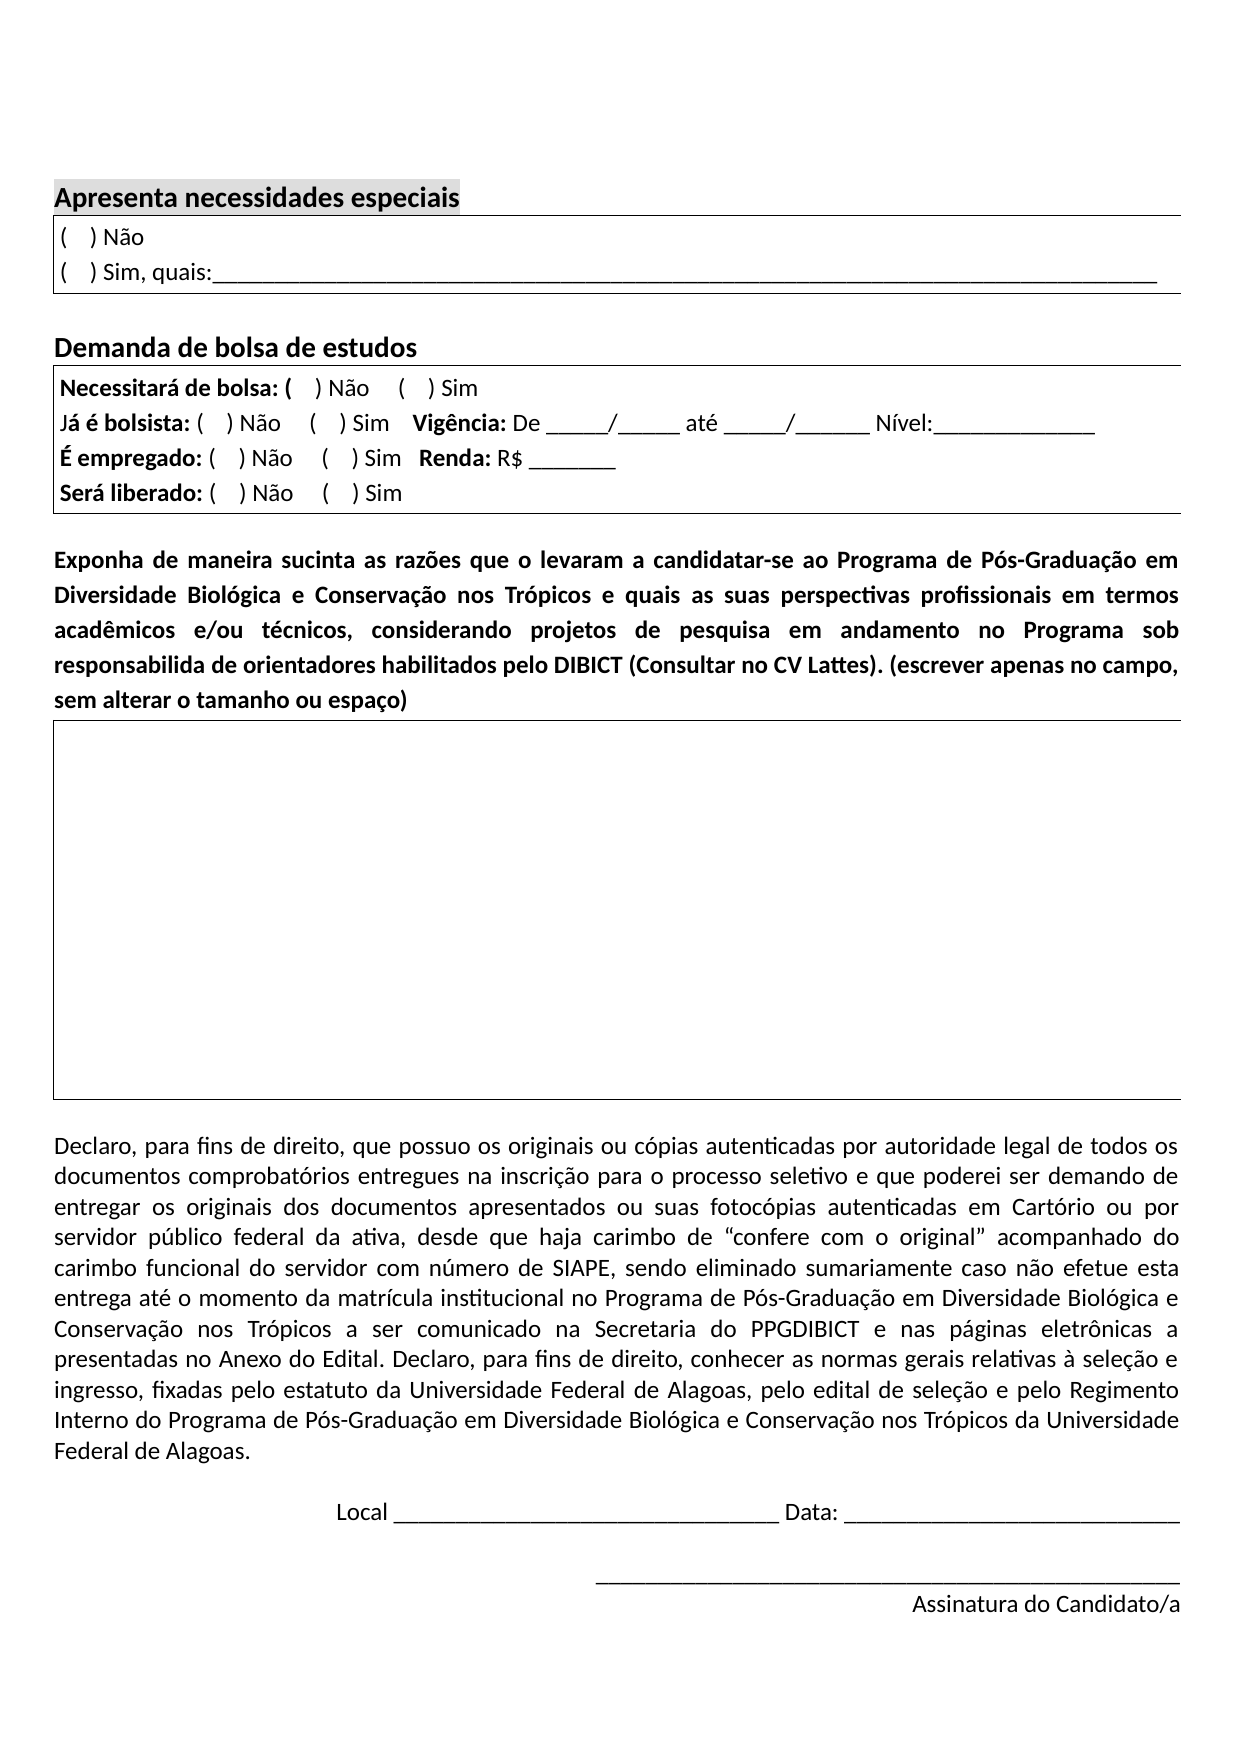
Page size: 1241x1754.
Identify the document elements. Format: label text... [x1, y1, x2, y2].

text Exponha de maneira sucinta as razões que o levaram a candidatar-se ao Programa de Pós-Graduação em Diversidade Biológica e Conservação nos Trópicos e quais as suas perspectivas profissionais em termos acadêmicos e/ou técnicos, considerando projetos de pesquisa em andamento no Programa sob responsabilida de orientadores habilitados pelo DIBICT (Consultar no CV Lattes). (escrever apenas no campo, sem alterar o tamanho ou espaço) [54, 545, 1181, 715]
text _______________________________________________ [54, 1557, 1181, 1588]
table_header [54, 721, 1181, 1098]
text Apresenta necessidades especiais [54, 179, 1181, 215]
table_header Necessitará de bolsa: ( ) Não ( ) Sim Já é bolsista: ( ) Não ( ) Sim Vigência: De _____/_____ até _____/______ Nível:_____________ É empregado: ( ) Não ( ) Sim Renda: R$ _______ Será liberado: ( ) Não ( ) Sim [54, 366, 1181, 513]
text Declaro, para fins de direito, que possuo os originais ou cópias autenticadas por autoridade legal de todos os documentos comprobatórios entregues na inscrição para o processo seletivo e que poderei ser demando de entregar os originais dos documentos apresentados ou suas fotocópias autenticadas em Cartório ou por servidor público federal da ativa, desde que haja carimbo de “confere com o original” acompanhado do carimbo funcional do servidor com número de SIAPE, sendo eliminado sumariamente caso não efetue esta entrega até o momento da matrícula institucional no Programa de Pós-Graduação em Diversidade Biológica e Conservação nos Trópicos a ser comunicado na Secretaria do PPGDIBICT e nas páginas eletrônicas a presentadas no Anexo do Edital. Declaro, para fins de direito, conhecer as normas gerais relativas à seleção e ingresso, fixadas pelo estatuto da Universidade Federal de Alagoas, pelo edital de seleção e pelo Regimento Interno do Programa de Pós-Graduação em Diversidade Biológica e Conservação nos Trópicos da Universidade Federal de Alagoas. [54, 1130, 1181, 1466]
text Assinatura do Candidato/a [54, 1588, 1181, 1618]
text Demanda de bolsa de estudos [54, 329, 1181, 365]
text Local _______________________________ Data: ___________________________ [54, 1496, 1181, 1527]
table_header ( ) Não ( ) Sim, quais:____________________________________________________________________________ [54, 216, 1181, 293]
